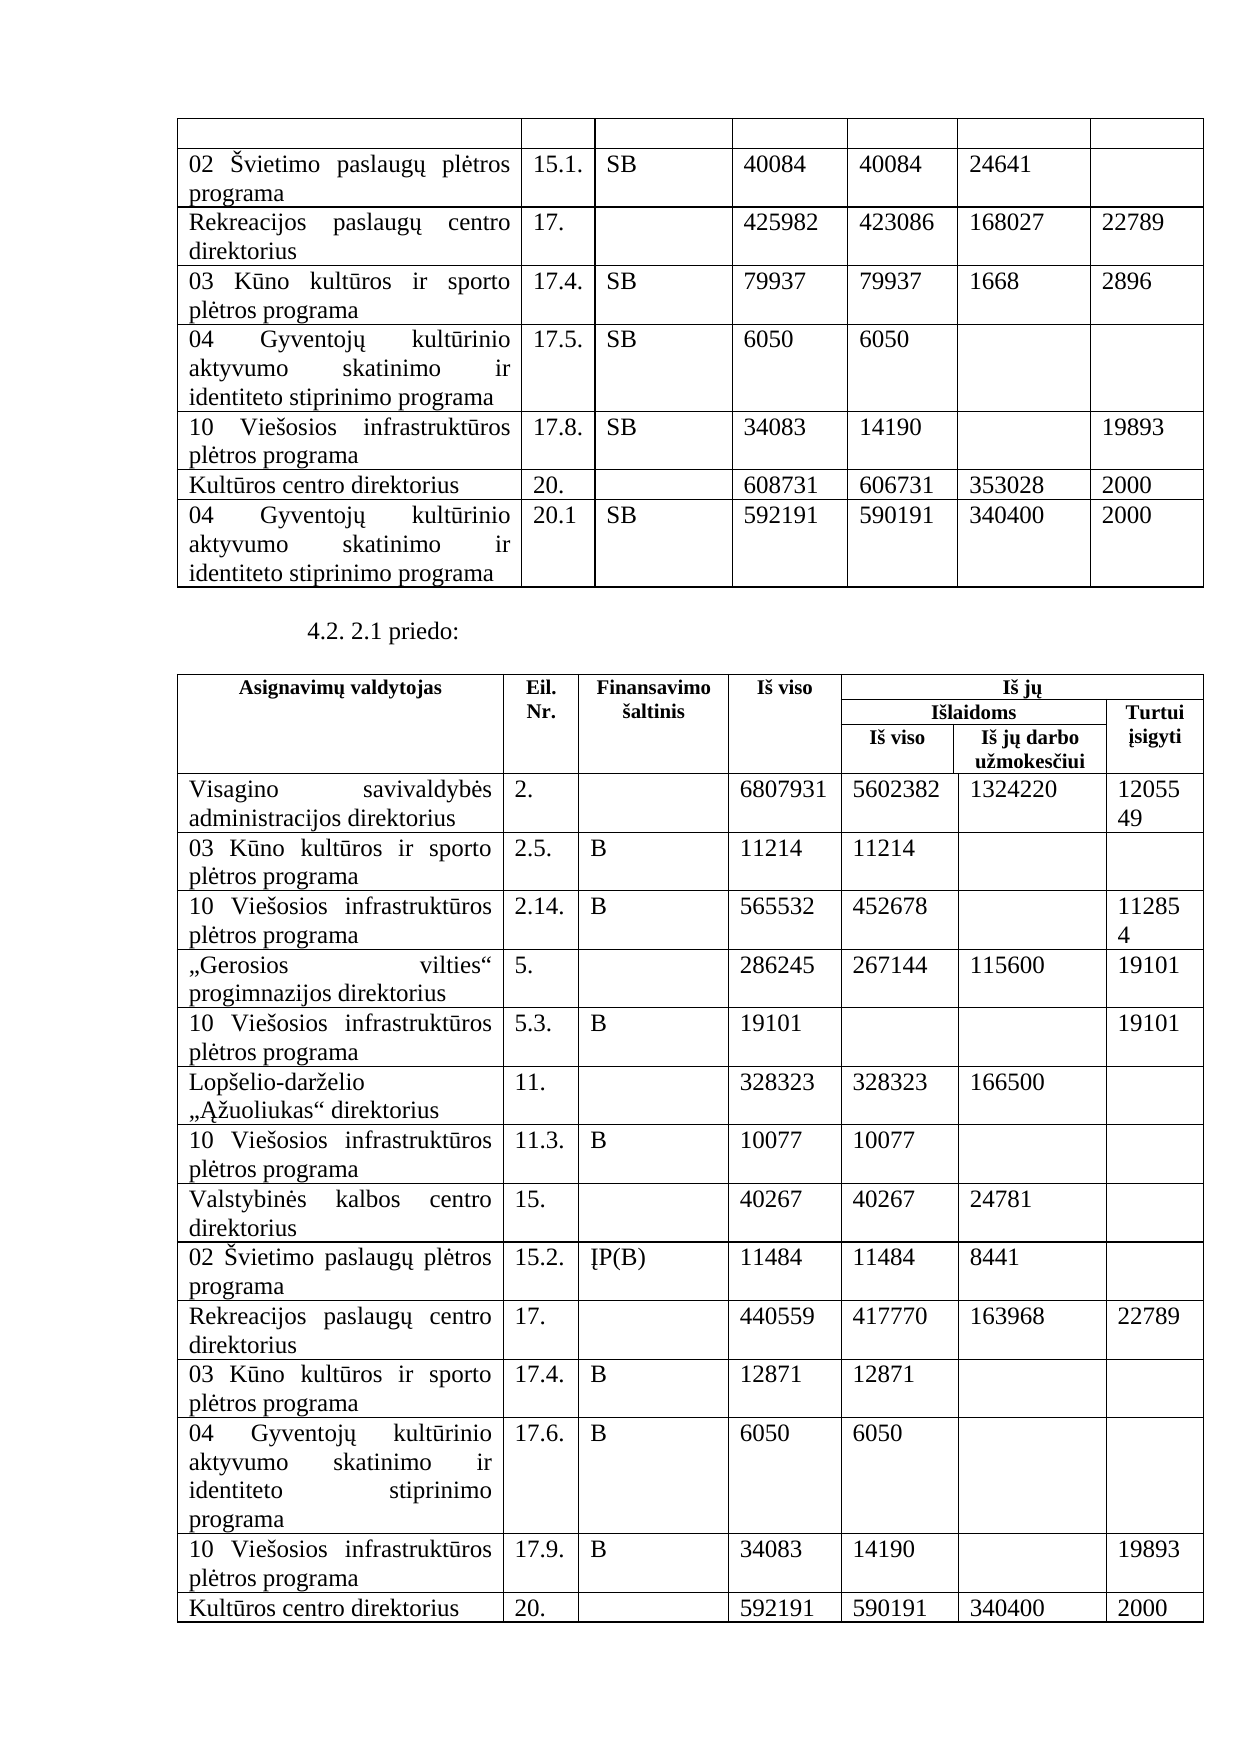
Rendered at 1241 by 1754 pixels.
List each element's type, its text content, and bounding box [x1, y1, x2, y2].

table_cell [1107, 1243, 1203, 1300]
table_cell SB [596, 266, 732, 323]
table_cell [959, 1008, 1106, 1066]
table_cell 440559 [729, 1301, 841, 1358]
table_cell 19893 [1091, 412, 1203, 469]
table_cell 02 Švietimo paslaugų plėtros programa [178, 1243, 503, 1300]
table_cell 79937 [733, 266, 847, 323]
table_cell [1091, 325, 1203, 411]
table_cell 590191 [842, 1593, 958, 1621]
table_cell 40267 [842, 1184, 958, 1241]
table_cell [579, 950, 728, 1007]
table_cell 6050 [842, 1418, 958, 1533]
table_cell Visagino savivaldybės administracijos direktorius [178, 774, 503, 832]
table_cell B [579, 1360, 728, 1417]
table_cell [1107, 1067, 1203, 1124]
table_cell 590191 [848, 500, 957, 586]
table_cell 2896 [1091, 266, 1203, 323]
table_cell SB [596, 149, 732, 206]
table_cell 606731 [848, 470, 957, 499]
table_cell [579, 1301, 728, 1358]
table_cell 14190 [848, 412, 957, 469]
table_cell ĮP(B) [579, 1243, 728, 1300]
table_cell Iš viso [842, 725, 953, 773]
table_cell 03 Kūno kultūros ir sporto plėtros programa [178, 1360, 503, 1417]
table_cell [522, 119, 594, 148]
table_cell [596, 470, 732, 499]
table_cell „Gerosios vilties“ progimnazijos direktorius [178, 950, 503, 1007]
table_cell 452678 [842, 891, 958, 949]
table_cell 03 Kūno kultūros ir sporto plėtros programa [178, 833, 503, 890]
table_cell 10 Viešosios infrastruktūros plėtros programa [178, 1125, 503, 1183]
table_cell 34083 [729, 1534, 841, 1592]
table_cell 6050 [848, 325, 957, 411]
table_cell B [579, 833, 728, 890]
table_cell 565532 [729, 891, 841, 949]
table_cell [848, 119, 957, 148]
table_cell 17. [522, 208, 594, 265]
table_cell [958, 119, 1090, 148]
table_cell 286245 [729, 950, 841, 1007]
table_cell Lopšelio-darželio „Ąžuoliukas“ direktorius [178, 1067, 503, 1124]
table_cell [959, 1418, 1106, 1533]
table_cell SB [596, 412, 732, 469]
table_cell 340400 [959, 1593, 1106, 1621]
table_cell 11214 [729, 833, 841, 890]
table_cell 19101 [729, 1008, 841, 1066]
table_cell 10 Viešosios infrastruktūros plėtros programa [178, 1534, 503, 1592]
table_cell SB [596, 325, 732, 411]
table_cell 79937 [848, 266, 957, 323]
table_cell 15.2. [504, 1243, 578, 1300]
table_header Finansavimo šaltinis [579, 675, 728, 773]
table_cell 2000 [1107, 1593, 1203, 1621]
table_cell 04 Gyventojų kultūrinio aktyvumo skatinimo ir identiteto stiprinimo programa [178, 500, 521, 586]
table_cell 2.5. [504, 833, 578, 890]
table_cell [958, 412, 1090, 469]
table_cell [1091, 119, 1203, 148]
table_cell Rekreacijos paslaugų centro direktorius [178, 1301, 503, 1358]
table_cell 14190 [842, 1534, 958, 1592]
table_cell 11.3. [504, 1125, 578, 1183]
table_cell 10 Viešosios infrastruktūros plėtros programa [178, 412, 521, 469]
table_cell [959, 1360, 1106, 1417]
table_cell [959, 1534, 1106, 1592]
table_cell B [579, 1534, 728, 1592]
table_cell Kultūros centro direktorius [178, 470, 521, 499]
table_cell B [579, 1418, 728, 1533]
table_cell [733, 119, 847, 148]
table_cell 24781 [959, 1184, 1106, 1241]
table_cell 592191 [733, 500, 847, 586]
table_cell 425982 [733, 208, 847, 265]
table_cell 6050 [729, 1418, 841, 1533]
table_cell Rekreacijos paslaugų centro direktorius [178, 208, 521, 265]
table_cell Iš jų darbo užmokesčiui [954, 725, 1106, 773]
table_cell 1668 [958, 266, 1090, 323]
table_cell 592191 [729, 1593, 841, 1621]
table_cell 17. [504, 1301, 578, 1358]
table_cell 328323 [729, 1067, 841, 1124]
table_cell 2.14. [504, 891, 578, 949]
table_cell 20. [522, 470, 594, 499]
table_cell [579, 1593, 728, 1621]
table_cell 11484 [842, 1243, 958, 1300]
table_cell 115600 [959, 950, 1106, 1007]
table_cell 5602382 [842, 774, 958, 832]
table_cell 15. [504, 1184, 578, 1241]
table_cell 267144 [842, 950, 958, 1007]
table_cell 17.5. [522, 325, 594, 411]
table_cell 5.3. [504, 1008, 578, 1066]
table_cell [1091, 149, 1203, 206]
table_cell B [579, 891, 728, 949]
table_cell 6807931 [729, 774, 841, 832]
table_cell 03 Kūno kultūros ir sporto plėtros programa [178, 266, 521, 323]
table_cell [596, 119, 732, 148]
table_cell 19101 [1107, 1008, 1203, 1066]
table_cell 40084 [848, 149, 957, 206]
table_cell Turtui įsigyti [1107, 700, 1203, 773]
table_cell [1107, 1125, 1203, 1183]
table_cell 19893 [1107, 1534, 1203, 1592]
table_cell [959, 891, 1106, 949]
table_cell 17.8. [522, 412, 594, 469]
table_cell 340400 [958, 500, 1090, 586]
table_cell Išlaidoms [842, 700, 1106, 724]
table_cell 1205549 [1107, 774, 1203, 832]
table_cell 328323 [842, 1067, 958, 1124]
table_cell 17.4. [522, 266, 594, 323]
table_cell 166500 [959, 1067, 1106, 1124]
table_cell 2000 [1091, 500, 1203, 586]
table_cell 40267 [729, 1184, 841, 1241]
table_cell 20. [504, 1593, 578, 1621]
table_cell [596, 208, 732, 265]
table_cell [958, 325, 1090, 411]
table_cell 12871 [729, 1360, 841, 1417]
table_cell 17.4. [504, 1360, 578, 1417]
table_header Asignavimų valdytojas [178, 675, 503, 773]
table_cell 2. [504, 774, 578, 832]
table_header Eil. Nr. [504, 675, 578, 773]
table_cell [842, 1008, 958, 1066]
table_cell 8441 [959, 1243, 1106, 1300]
table_cell [579, 1184, 728, 1241]
table_cell 17.9. [504, 1534, 578, 1592]
table_cell 04 Gyventojų kultūrinio aktyvumo skatinimo ir identiteto stiprinimo programa [178, 325, 521, 411]
table_cell 2000 [1091, 470, 1203, 499]
table_cell 10077 [842, 1125, 958, 1183]
table_cell [579, 774, 728, 832]
table_cell 423086 [848, 208, 957, 265]
table_cell 353028 [958, 470, 1090, 499]
table_cell [178, 119, 521, 148]
table_cell Valstybinės kalbos centro direktorius [178, 1184, 503, 1241]
text 4.2. 2.1 priedo: [177, 616, 1181, 645]
table_cell 417770 [842, 1301, 958, 1358]
table_cell 112854 [1107, 891, 1203, 949]
table_cell 1324220 [959, 774, 1106, 832]
table_header Iš viso [729, 675, 841, 773]
table_cell 608731 [733, 470, 847, 499]
table_cell Kultūros centro direktorius [178, 1593, 503, 1621]
table_cell 10 Viešosios infrastruktūros plėtros programa [178, 1008, 503, 1066]
table_cell 5. [504, 950, 578, 1007]
table_cell 34083 [733, 412, 847, 469]
table_cell [959, 833, 1106, 890]
table_cell 12871 [842, 1360, 958, 1417]
table_cell 24641 [958, 149, 1090, 206]
table_cell B [579, 1008, 728, 1066]
table_cell 6050 [733, 325, 847, 411]
table_cell 22789 [1107, 1301, 1203, 1358]
table_cell 10077 [729, 1125, 841, 1183]
table_header Iš jų [842, 675, 1203, 699]
table_cell 168027 [958, 208, 1090, 265]
table_cell 11214 [842, 833, 958, 890]
table_cell [1107, 833, 1203, 890]
table_cell 17.6. [504, 1418, 578, 1533]
table_cell 163968 [959, 1301, 1106, 1358]
table_cell [959, 1125, 1106, 1183]
table_cell 19101 [1107, 950, 1203, 1007]
table_cell [1107, 1184, 1203, 1241]
table_cell B [579, 1125, 728, 1183]
table_cell [1107, 1418, 1203, 1533]
table_cell [1107, 1360, 1203, 1417]
table_cell 04 Gyventojų kultūrinio aktyvumo skatinimo ir identiteto stiprinimo programa [178, 1418, 503, 1533]
table_cell [579, 1067, 728, 1124]
table_cell 02 Švietimo paslaugų plėtros programa [178, 149, 521, 206]
table_cell SB [596, 500, 732, 586]
table_cell 11. [504, 1067, 578, 1124]
table_cell 11484 [729, 1243, 841, 1300]
table_cell 15.1. [522, 149, 594, 206]
table_cell 40084 [733, 149, 847, 206]
table_cell 10 Viešosios infrastruktūros plėtros programa [178, 891, 503, 949]
table_cell 20.1 [522, 500, 594, 586]
table_cell 22789 [1091, 208, 1203, 265]
